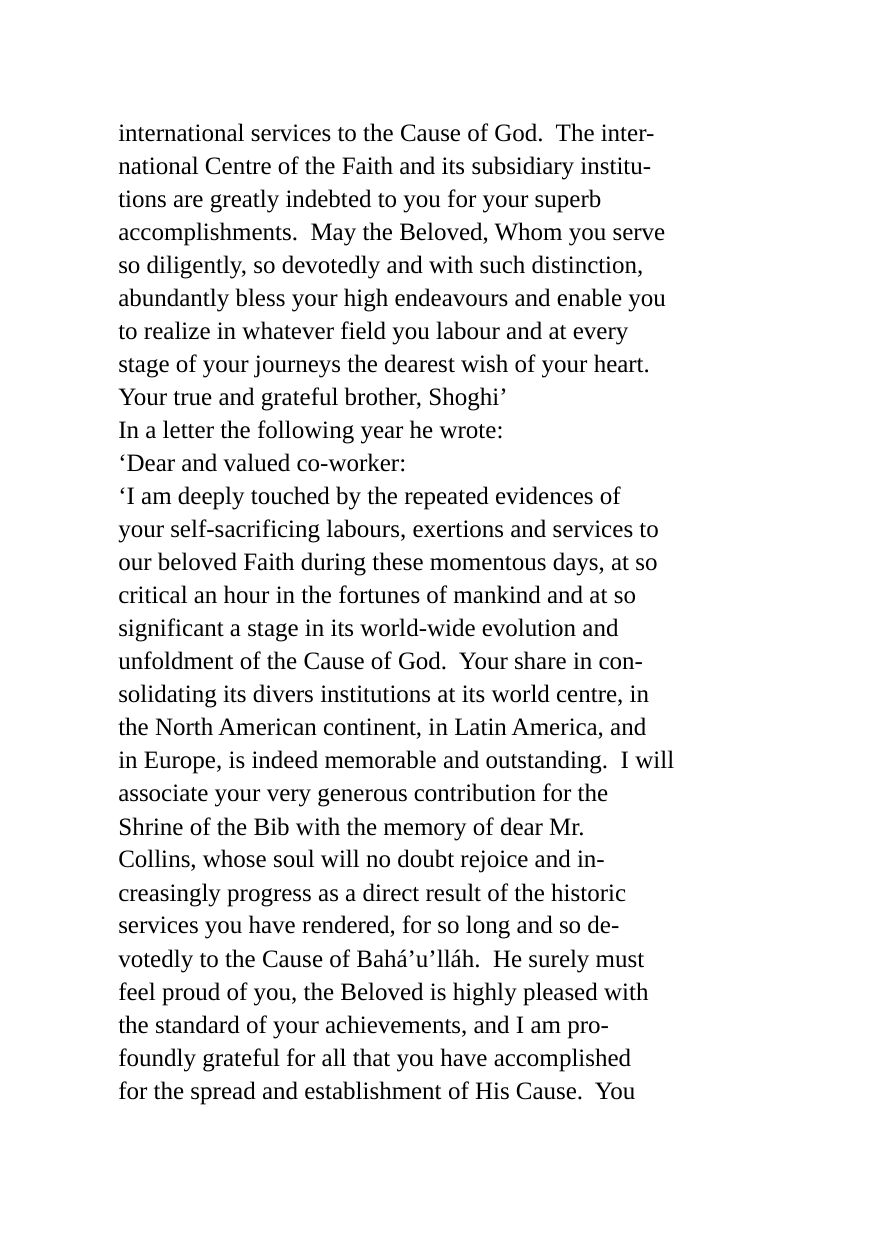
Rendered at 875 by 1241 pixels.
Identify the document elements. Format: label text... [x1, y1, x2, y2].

text foundly grateful for all that you have accomplished [118, 1043, 756, 1071]
text associate your very generous contribution for the [118, 778, 756, 807]
text accomplishments. May the Beloved, Whom you serve [118, 217, 756, 246]
text our beloved Faith during these momentous days, at so [118, 547, 756, 576]
text international services to the Cause of God. The inter- [118, 118, 756, 147]
text to realize in whatever field you labour and at every [118, 316, 756, 345]
text abundantly bless your high endeavours and enable you [118, 283, 756, 312]
text significant a stage in its world-wide evolution and [118, 613, 756, 642]
text Your true and grateful brother, Shoghi’ [118, 382, 756, 411]
text creasingly progress as a direct result of the historic [118, 878, 756, 906]
text so diligently, so devotedly and with such distinction, [118, 250, 756, 279]
text ‘I am deeply touched by the repeated evidences of [118, 481, 756, 510]
text solidating its divers institutions at its world centre, in [118, 679, 756, 708]
text In a letter the following year he wrote: [118, 415, 756, 444]
text national Centre of the Faith and its subsidiary institu- [118, 151, 756, 180]
text votedly to the Cause of Bahá’u’lláh. He surely must [118, 944, 756, 972]
text Shrine of the Bib with the memory of dear Mr. [118, 812, 756, 840]
text the North American continent, in Latin America, and [118, 712, 756, 741]
text your self-sacrificing labours, exertions and services to [118, 514, 756, 543]
text in Europe, is indeed memorable and outstanding. I will [118, 746, 756, 774]
text services you have rendered, for so long and so de- [118, 911, 756, 939]
text stage of your journeys the dearest wish of your heart. [118, 349, 756, 378]
text unfoldment of the Cause of God. Your share in con- [118, 646, 756, 675]
text tions are greatly indebted to you for your superb [118, 184, 756, 213]
text ‘Dear and valued co-worker: [118, 448, 756, 477]
text feel proud of you, the Beloved is highly pleased with [118, 977, 756, 1005]
text Collins, whose soul will no doubt rejoice and in- [118, 844, 756, 873]
text the standard of your achievements, and I am pro- [118, 1010, 756, 1038]
text for the spread and establishment of His Cause. You [118, 1076, 756, 1104]
text critical an hour in the fortunes of mankind and at so [118, 580, 756, 609]
